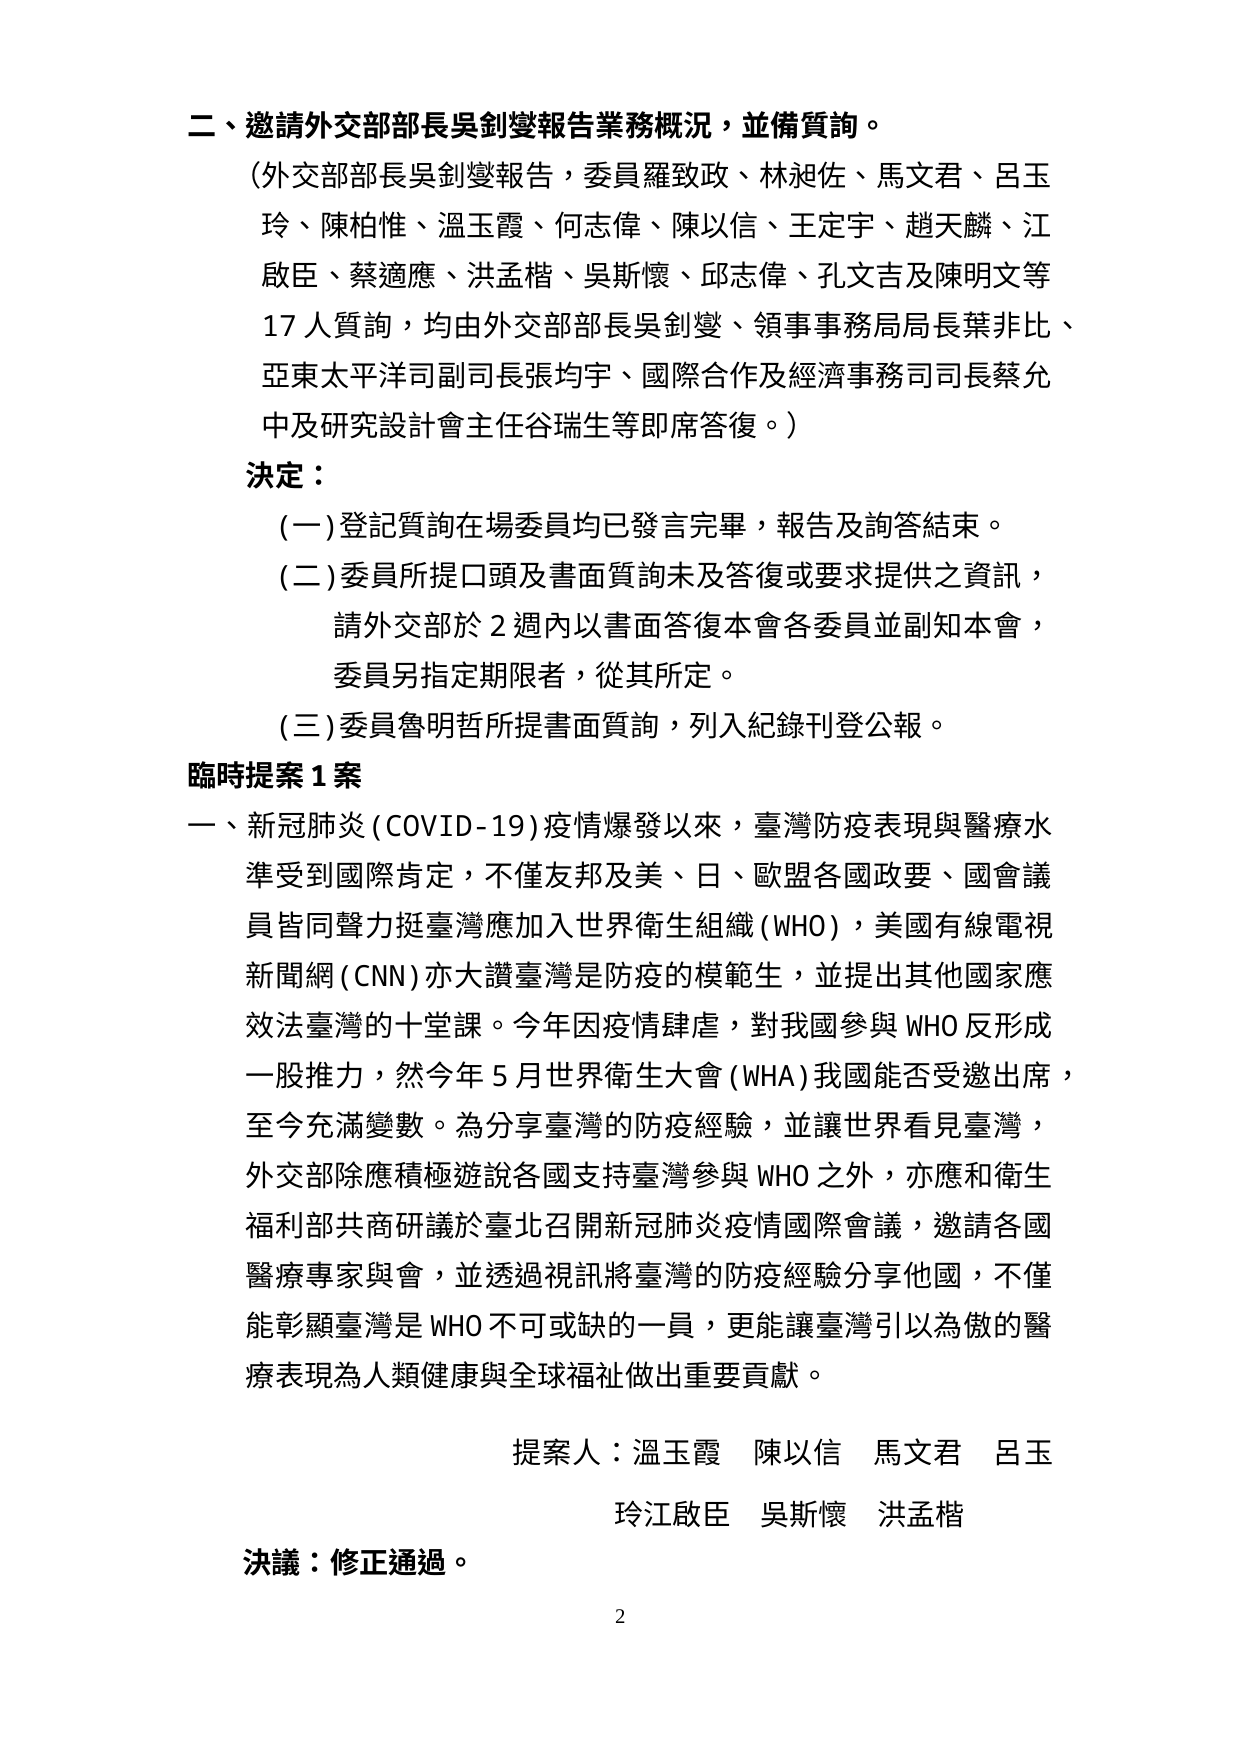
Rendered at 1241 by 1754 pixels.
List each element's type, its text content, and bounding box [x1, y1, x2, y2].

text 決定： [187, 446, 1053, 496]
text （外交部部長吳釗燮報告，委員羅致政、林昶佐、馬文君、呂玉玲、陳柏惟、溫玉霞、何志偉、陳以信、王定宇、趙天麟、江啟臣、蔡適應、洪孟楷、吳斯懷、邱志偉、孔文吉及陳明文等17人質詢，均由外交部部長吳釗燮、領事事務局局長葉非比、亞東太平洋司副司長張均宇、國際合作及經濟事務司司長蔡允中及研究設計會主任谷瑞生等即席答復。） [232, 146, 1053, 446]
text 一、新冠肺炎(COVID-19)疫情爆發以來，臺灣防疫表現與醫療水準受到國際肯定，不僅友邦及美、日、歐盟各國政要、國會議員皆同聲力挺臺灣應加入世界衛生組織(WHO)，美國有線電視新聞網(CNN)亦大讚臺灣是防疫的模範生，並提出其他國家應效法臺灣的十堂課。今年因疫情肆虐，對我國參與WHO反形成一股推力，然今年5月世界衛生大會(WHA)我國能否受邀出席，至今充滿變數。為分享臺灣的防疫經驗，並讓世界看見臺灣，外交部除應積極遊說各國支持臺灣參與WHO之外，亦應和衛生福利部共商研議於臺北召開新冠肺炎疫情國際會議，邀請各國醫療專家與會，並透過視訊將臺灣的防疫經驗分享他國，不僅能彰顯臺灣是WHO不可或缺的一員，更能讓臺灣引以為傲的醫療表現為人類健康與全球福祉做出重要貢獻。 [187, 796, 1053, 1396]
text (一)登記質詢在場委員均已發言完畢，報告及詢答結束。 [275, 496, 1053, 546]
text 二、邀請外交部部長吳釗燮報告業務概況，並備質詢。 [187, 96, 1053, 146]
text 臨時提案1案 [187, 746, 1053, 796]
text 決議：修正通過。 [242, 1534, 1053, 1584]
text (二)委員所提口頭及書面質詢未及答復或要求提供之資訊，請外交部於2週內以書面答復本會各委員並副知本會，委員另指定期限者，從其所定。 [275, 546, 1053, 696]
text 提案人：溫玉霞 陳以信 馬文君 呂玉玲江啟臣 吳斯懷 洪孟楷 [512, 1409, 1053, 1534]
text (三)委員魯明哲所提書面質詢，列入紀錄刊登公報。 [275, 696, 1053, 746]
